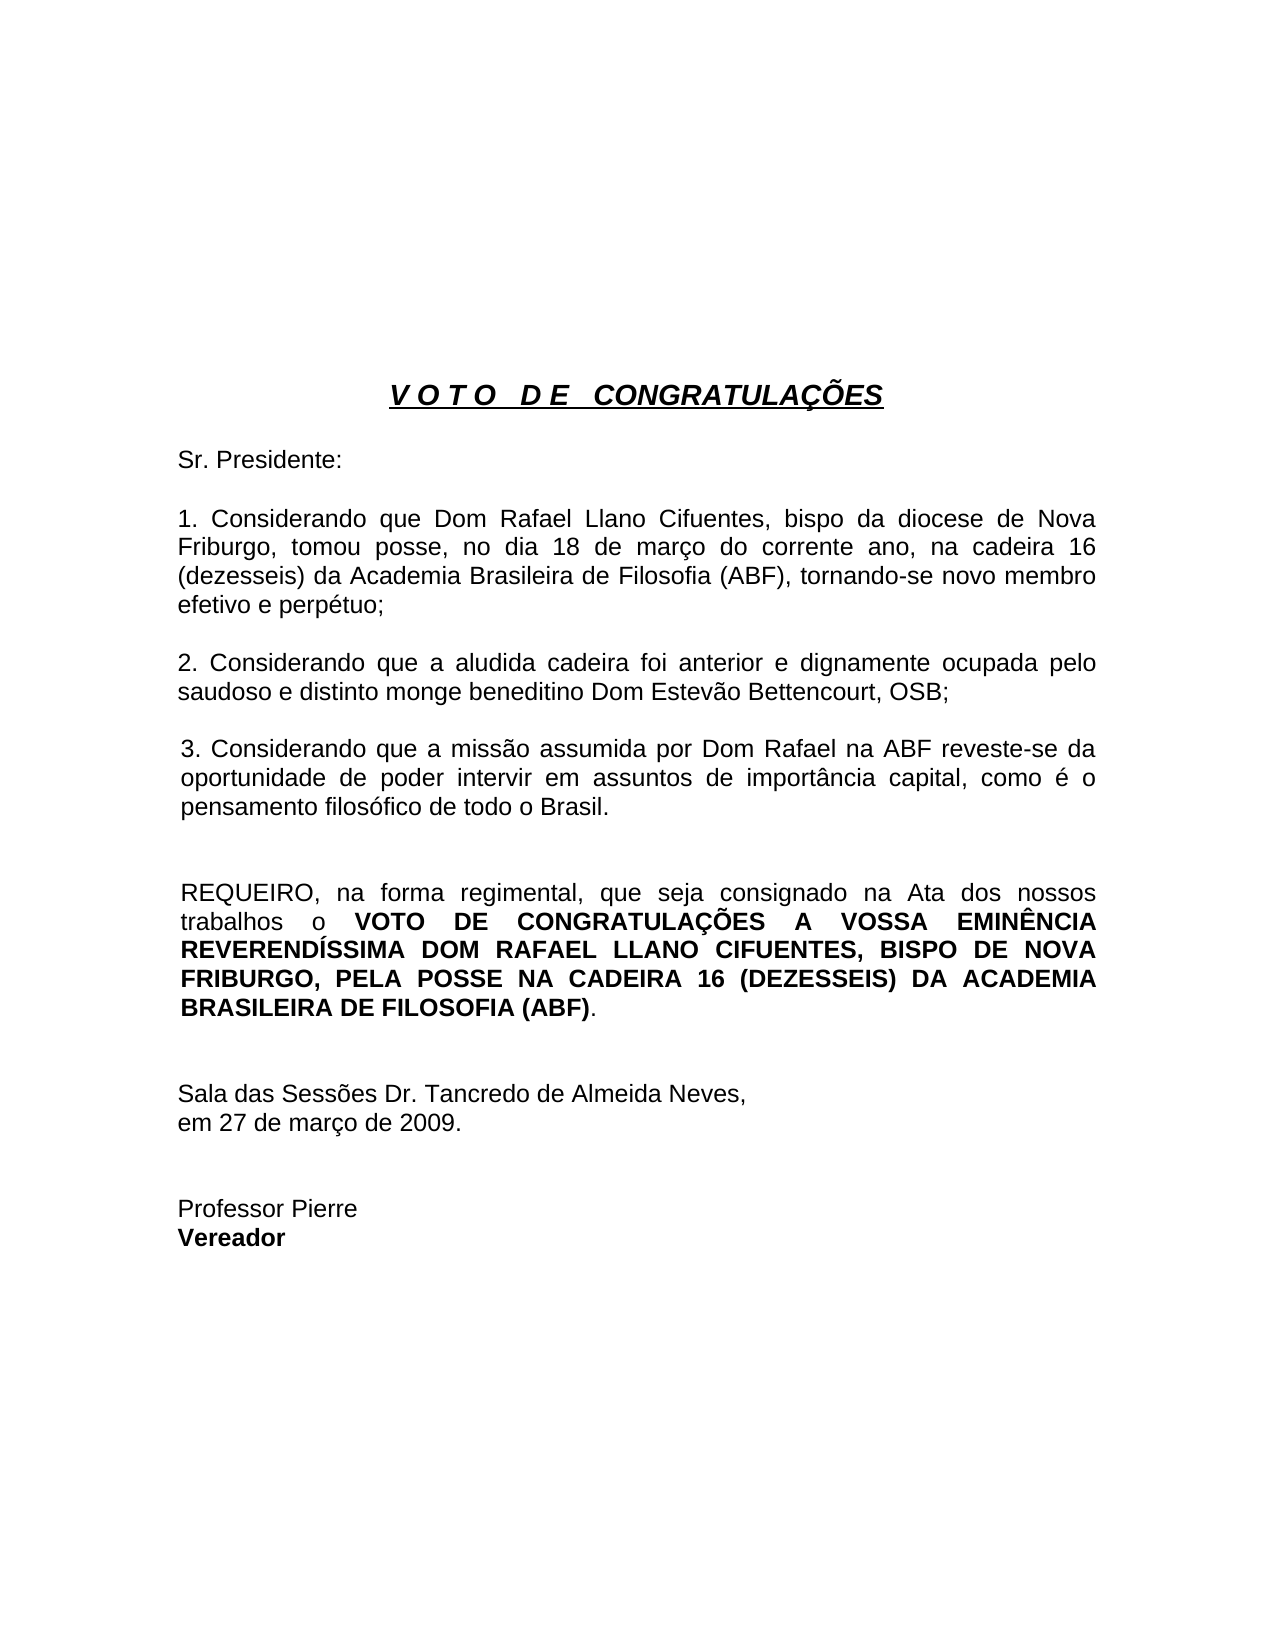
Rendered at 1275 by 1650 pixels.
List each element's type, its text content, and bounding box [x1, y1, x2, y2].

text em 27 de março de 2009. [177, 1108, 1098, 1137]
text 1. Considerando que Dom Rafael Llano Cifuentes, bispo da diocese de Nova Friburgo, tomou posse, no dia 18 de março do corrente ano, na cadeira 16 (dezesseis) da Academia Brasileira de Filosofia (ABF), tornando-se novo membro efetivo e perpétuo; [177, 503, 1098, 618]
text 3. Considerando que a missão assumida por Dom Rafael na ABF reveste-se da oportunidade de poder intervir em assuntos de importância capital, como é o pensamento filosófico de todo o Brasil. [180, 734, 1098, 821]
text Professor Pierre [177, 1194, 1098, 1223]
text REQUEIRO, na forma regimental, que seja consignado na Ata dos nossos trabalhos o VOTO DE CONGRATULAÇÕES A VOSSA EMINÊNCIA REVERENDÍSSIMA DOM RAFAEL LLANO CIFUENTES, BISPO DE NOVA FRIBURGO, PELA POSSE NA CADEIRA 16 (DEZESSEIS) DA ACADEMIA BRASILEIRA DE FILOSOFIA (ABF). [180, 878, 1098, 1022]
text Sr. Presidente: [177, 445, 1098, 474]
text Sala das Sessões Dr. Tancredo de Almeida Neves, [177, 1079, 1098, 1108]
text Vereador [177, 1223, 1098, 1252]
text V O T O D E CONGRATULAÇÕES [177, 378, 1098, 412]
text 2. Considerando que a aludida cadeira foi anterior e dignamente ocupada pelo saudoso e distinto monge beneditino Dom Estevão Bettencourt, OSB; [177, 648, 1098, 706]
